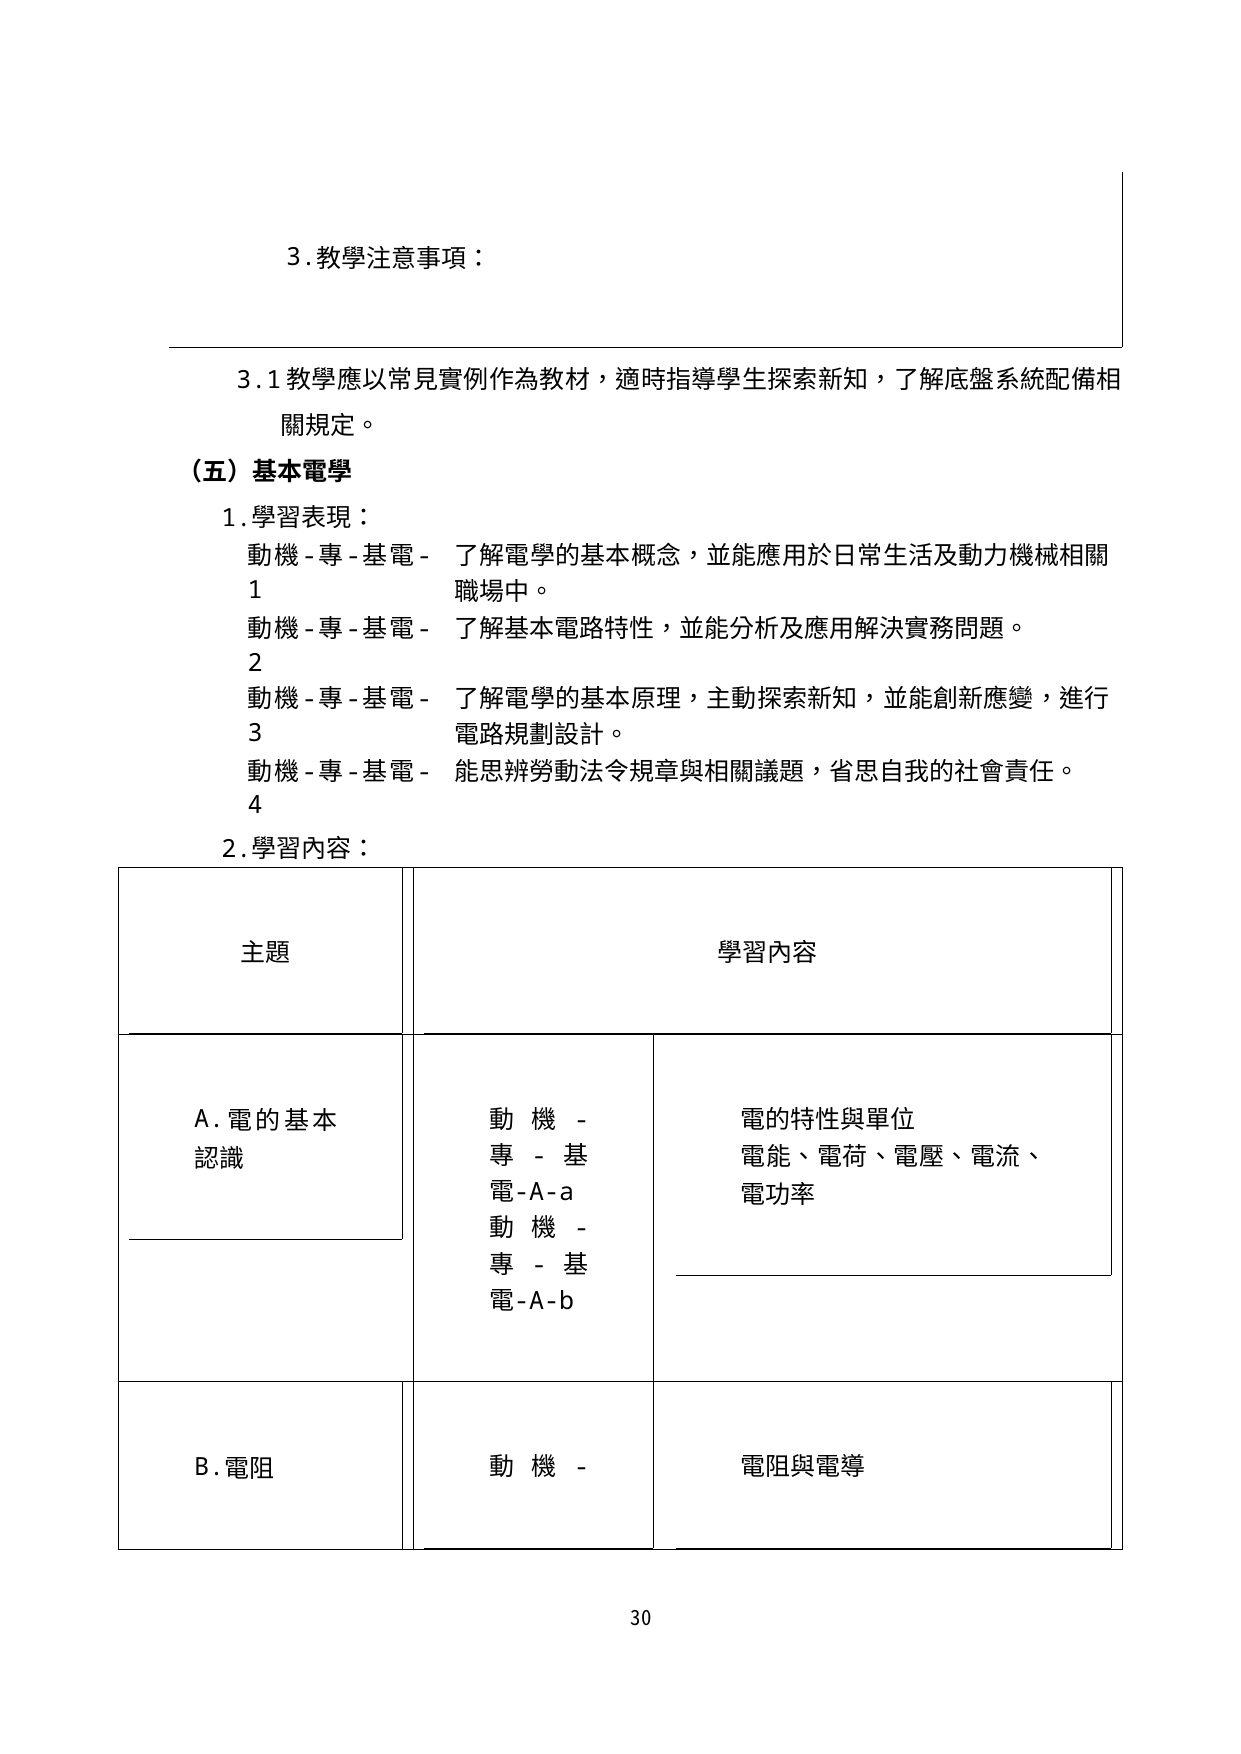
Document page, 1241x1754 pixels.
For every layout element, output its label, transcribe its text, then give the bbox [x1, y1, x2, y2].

text 1.學習表現： [168, 490, 1122, 536]
text （五）基本電學 [168, 444, 1122, 490]
table_cell A.電的基本認識 [119, 1035, 413, 1381]
table_header 主題 [119, 868, 402, 1033]
table_cell [403, 1382, 413, 1549]
table_header [1112, 868, 1122, 1033]
table_header 學習內容 [414, 868, 1111, 1033]
table_cell 動機-專-基電-A-a 動機-專-基電-A-b [414, 1035, 653, 1381]
text 3.1教學應以常見實例作為教材，適時指導學生探索新知，了解底盤系統配備相關規定。 [236, 352, 1122, 444]
table_header [403, 868, 413, 1033]
text 2.學習內容： [168, 821, 1122, 867]
table_cell [654, 1035, 664, 1381]
table_cell 了解電學的基本原理，主動探索新知，並能創新應變，進行電路規劃設計。 [443, 679, 1122, 751]
table_cell 動機-專-基電-2 [236, 608, 443, 678]
table_header 動機-專-基電-1 [236, 536, 443, 608]
text 3.教學注意事項： [168, 172, 1122, 347]
table_cell 動機- [414, 1382, 664, 1549]
table_cell 動機-專-基電-4 [236, 751, 443, 821]
table_cell 能思辨勞動法令規章與相關議題，省思自我的社會責任。 [443, 751, 1122, 821]
table_cell 動機-專-基電-3 [236, 679, 443, 751]
table_cell B.電阻 [119, 1382, 402, 1549]
table_header 了解電學的基本概念，並能應用於日常生活及動力機械相關職場中。 [443, 536, 1122, 608]
table_cell 電的特性與單位 電能、電荷、電壓、電流、電功率 [665, 1035, 1122, 1381]
table_cell 了解基本電路特性，並能分析及應用解決實務問題。 [443, 608, 1122, 678]
table_cell 電阻與電導 [665, 1382, 1122, 1549]
